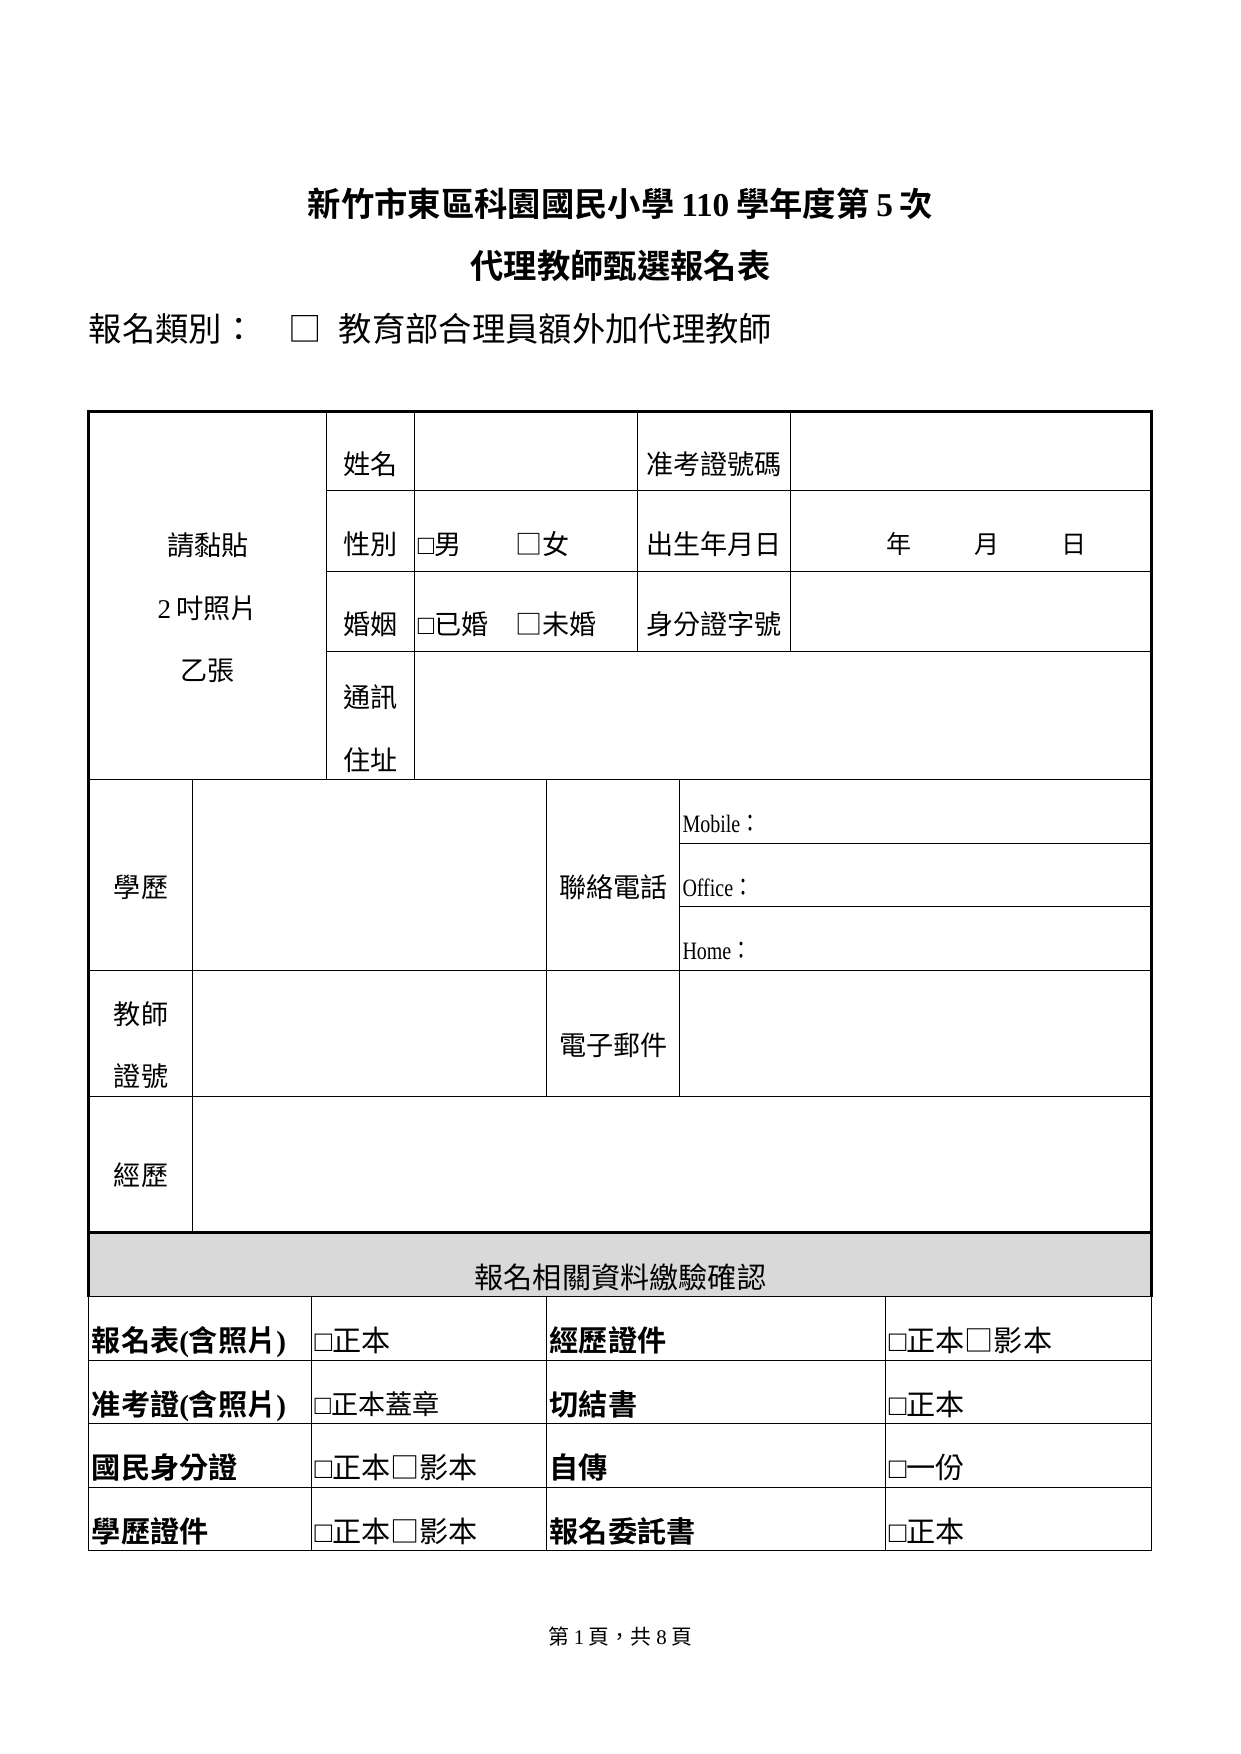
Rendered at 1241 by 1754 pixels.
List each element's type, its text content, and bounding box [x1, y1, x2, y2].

table_cell □正本 [886, 1361, 1151, 1423]
table_cell 報名委託書 [547, 1488, 885, 1550]
table_cell □男 □女 [415, 491, 637, 571]
table_cell 通訊 住址 [327, 652, 414, 779]
table_header [791, 413, 1150, 490]
table_cell □正本□影本 [312, 1488, 546, 1550]
table_cell Mobile： [680, 780, 1150, 842]
text 報名類別： □ 教育部合理員額外加代理教師 [89, 285, 1152, 348]
table_cell 身分證字號 [638, 572, 790, 651]
text 代理教師甄選報名表 [89, 223, 1152, 285]
table_cell 出生年月日 [638, 491, 790, 571]
table_cell 切結書 [547, 1361, 885, 1423]
table_header 姓名 [327, 413, 414, 490]
table_cell [680, 971, 1150, 1096]
table_cell □正本蓋章 [312, 1361, 546, 1423]
table_cell 學歷 [90, 780, 192, 969]
text 新竹市東區科園國民小學110學年度第5次 [89, 160, 1152, 223]
table_cell 經歷 [90, 1097, 192, 1231]
table_cell [415, 652, 1150, 779]
table_cell □正本 [886, 1488, 1151, 1550]
table_cell [791, 572, 1150, 651]
table_cell Office： [680, 844, 1150, 906]
table_cell [193, 1097, 1150, 1231]
table_cell □一份 [886, 1424, 1151, 1487]
table_cell 報名相關資料繳驗確認 [90, 1234, 1150, 1296]
table_cell 經歷證件 [547, 1297, 885, 1360]
table_header [415, 413, 637, 490]
table_cell 報名表(含照片) [89, 1297, 311, 1360]
table_cell 教師 證號 [90, 971, 192, 1096]
table_cell □正本□影本 [312, 1424, 546, 1487]
table_cell 年 月 日 [791, 491, 1150, 571]
table_cell Home： [680, 907, 1150, 969]
table_header 准考證號碼 [638, 413, 790, 490]
table_cell 准考證(含照片) [89, 1361, 311, 1423]
table_cell 自傳 [547, 1424, 885, 1487]
table_header 請黏貼 2吋照片 乙張 [90, 413, 326, 779]
table_cell [193, 971, 546, 1096]
table_cell 學歷證件 [89, 1488, 311, 1550]
table_cell 性別 [327, 491, 414, 571]
table_cell □已婚 □未婚 [415, 572, 637, 651]
table_cell [193, 780, 546, 969]
table_cell □正本 [312, 1297, 546, 1360]
table_cell 電子郵件 [547, 971, 679, 1096]
table_cell 國民身分證 [89, 1424, 311, 1487]
table_cell 婚姻 [327, 572, 414, 651]
table_cell 聯絡電話 [547, 780, 679, 969]
table_cell □正本□影本 [886, 1297, 1151, 1360]
